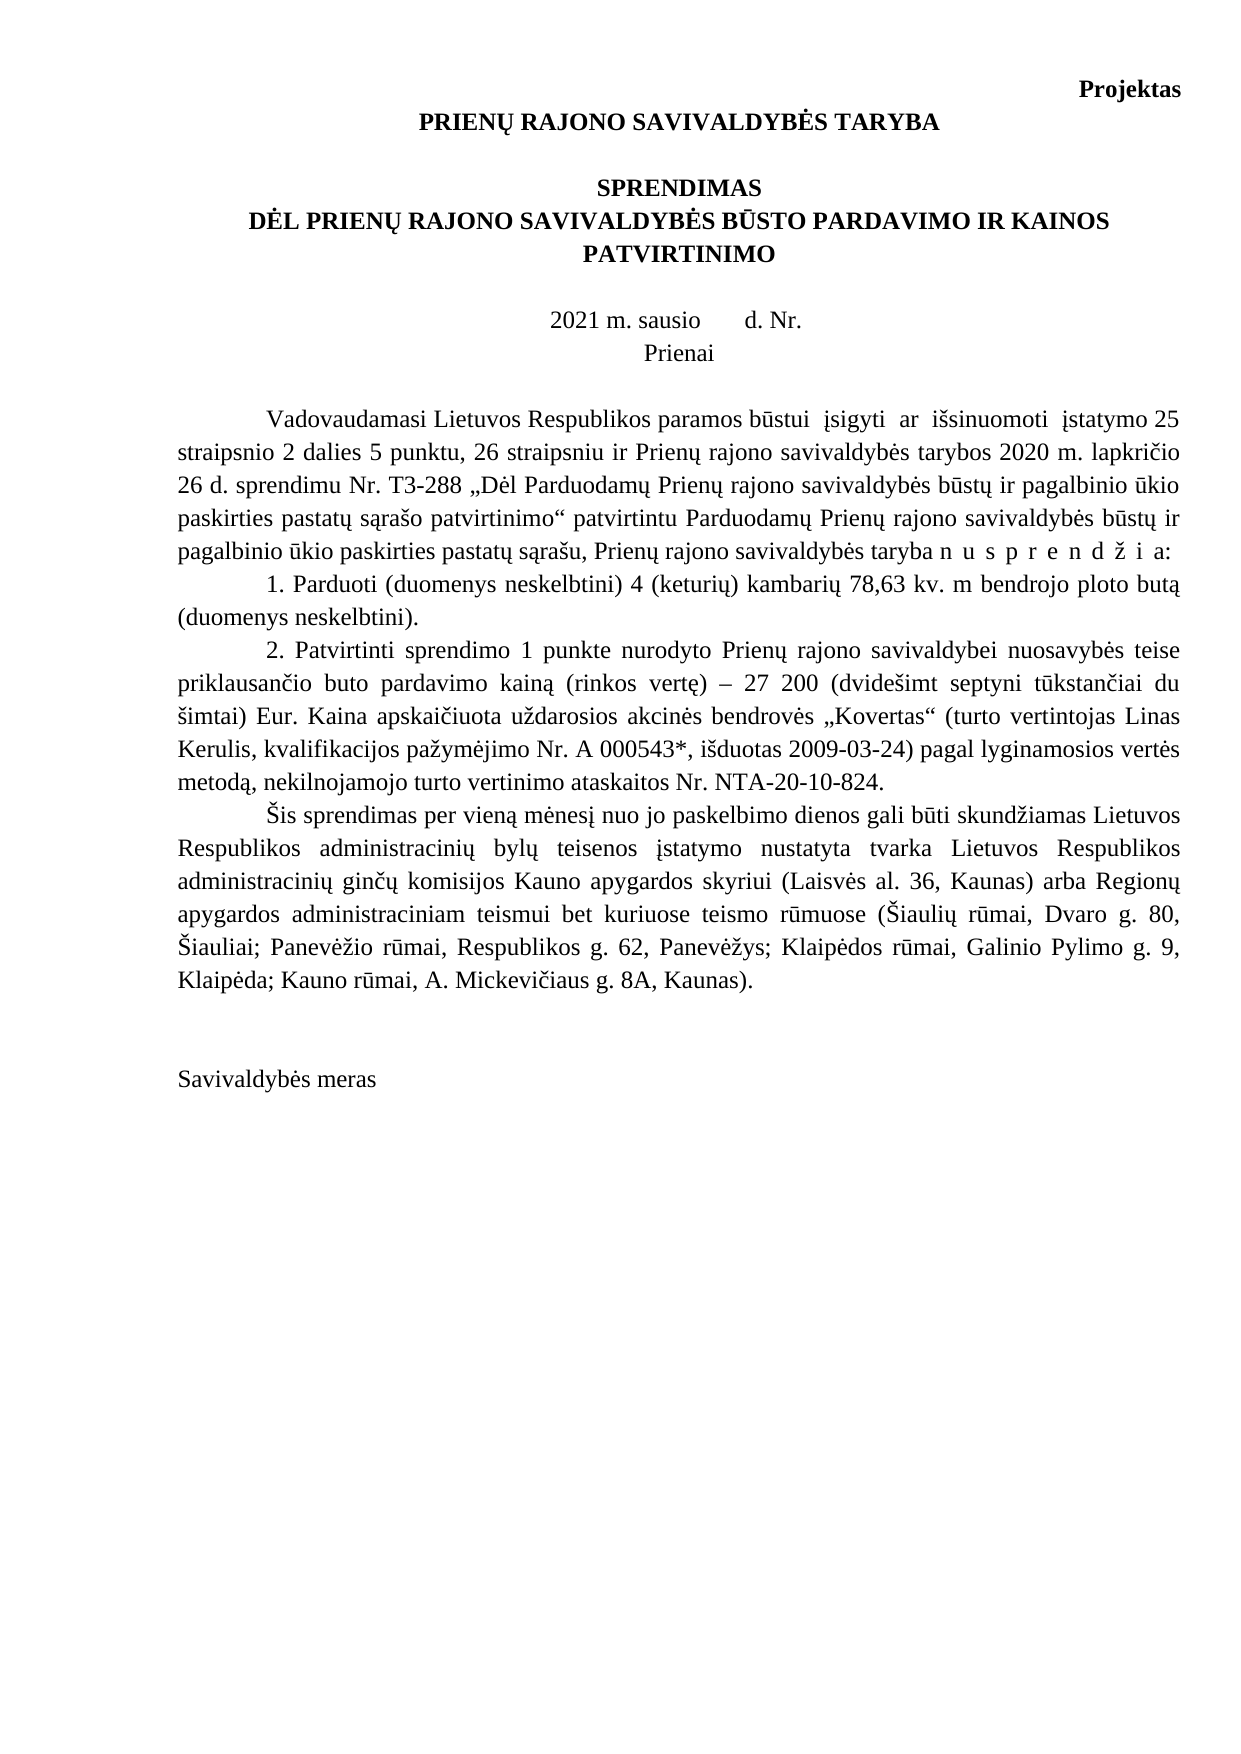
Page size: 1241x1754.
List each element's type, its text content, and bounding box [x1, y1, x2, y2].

text Šis sprendimas per vieną mėnesį nuo jo paskelbimo dienos gali būti skundžiamas Lietuvos Respublikos administracinių bylų teisenos įstatymo nustatyta tvarka Lietuvos Respublikos administracinių ginčų komisijos Kauno apygardos skyriui (Laisvės al. 36, Kaunas) arba Regionų apygardos administraciniam teismui bet kuriuose teismo rūmuose (Šiaulių rūmai, Dvaro g. 80, Šiauliai; Panevėžio rūmai, Respublikos g. 62, Panevėžys; Klaipėdos rūmai, Galinio Pylimo g. 9, Klaipėda; Kauno rūmai, A. Mickevičiaus g. 8A, Kaunas). [177, 800, 1181, 994]
text Projektas [177, 74, 1181, 103]
text Prienai [177, 338, 1181, 367]
text PRIENŲ RAJONO savivaldybės TARYBA [177, 107, 1181, 136]
text Savivaldybės meras [177, 1064, 1181, 1093]
text 2021 m. sausio d. Nr. [177, 305, 1181, 334]
text 2. Patvirtinti sprendimo 1 punkte nurodyto Prienų rajono savivaldybei nuosavybės teise priklausančio buto pardavimo kainą (rinkos vertę) – 27 200 (dvidešimt septyni tūkstančiai du šimtai) Eur. Kaina apskaičiuota uždarosios akcinės bendrovės „Kovertas“ (turto vertintojas Linas Kerulis, kvalifikacijos pažymėjimo Nr. A 000543*, išduotas 2009-03-24) pagal lyginamosios vertės metodą, nekilnojamojo turto vertinimo ataskaitos Nr. NTA-20-10-824. [177, 635, 1181, 796]
text dėl PRIENŲ RAJONO savivaldybės būsto PARDAVIMO ir KAINos PATVIRTINIMO [177, 206, 1181, 268]
text Vadovaudamasi Lietuvos Respublikos paramos būstui įsigyti ar išsinuomoti įstatymo 25 straipsnio 2 dalies 5 punktu, 26 straipsniu ir Prienų rajono savivaldybės tarybos 2020 m. lapkričio 26 d. sprendimu Nr. T3-288 „Dėl Parduodamų Prienų rajono savivaldybės būstų ir pagalbinio ūkio paskirties pastatų sąrašo patvirtinimo“ patvirtintu Parduodamų Prienų rajono savivaldybės būstų ir pagalbinio ūkio paskirties pastatų sąrašu, Prienų rajono savivaldybės taryba nusprendžia: [177, 404, 1181, 565]
text SPRENDIMAS [177, 173, 1181, 202]
text 1. Parduoti (duomenys neskelbtini) 4 (keturių) kambarių 78,63 kv. m bendrojo ploto butą (duomenys neskelbtini). [177, 569, 1181, 631]
